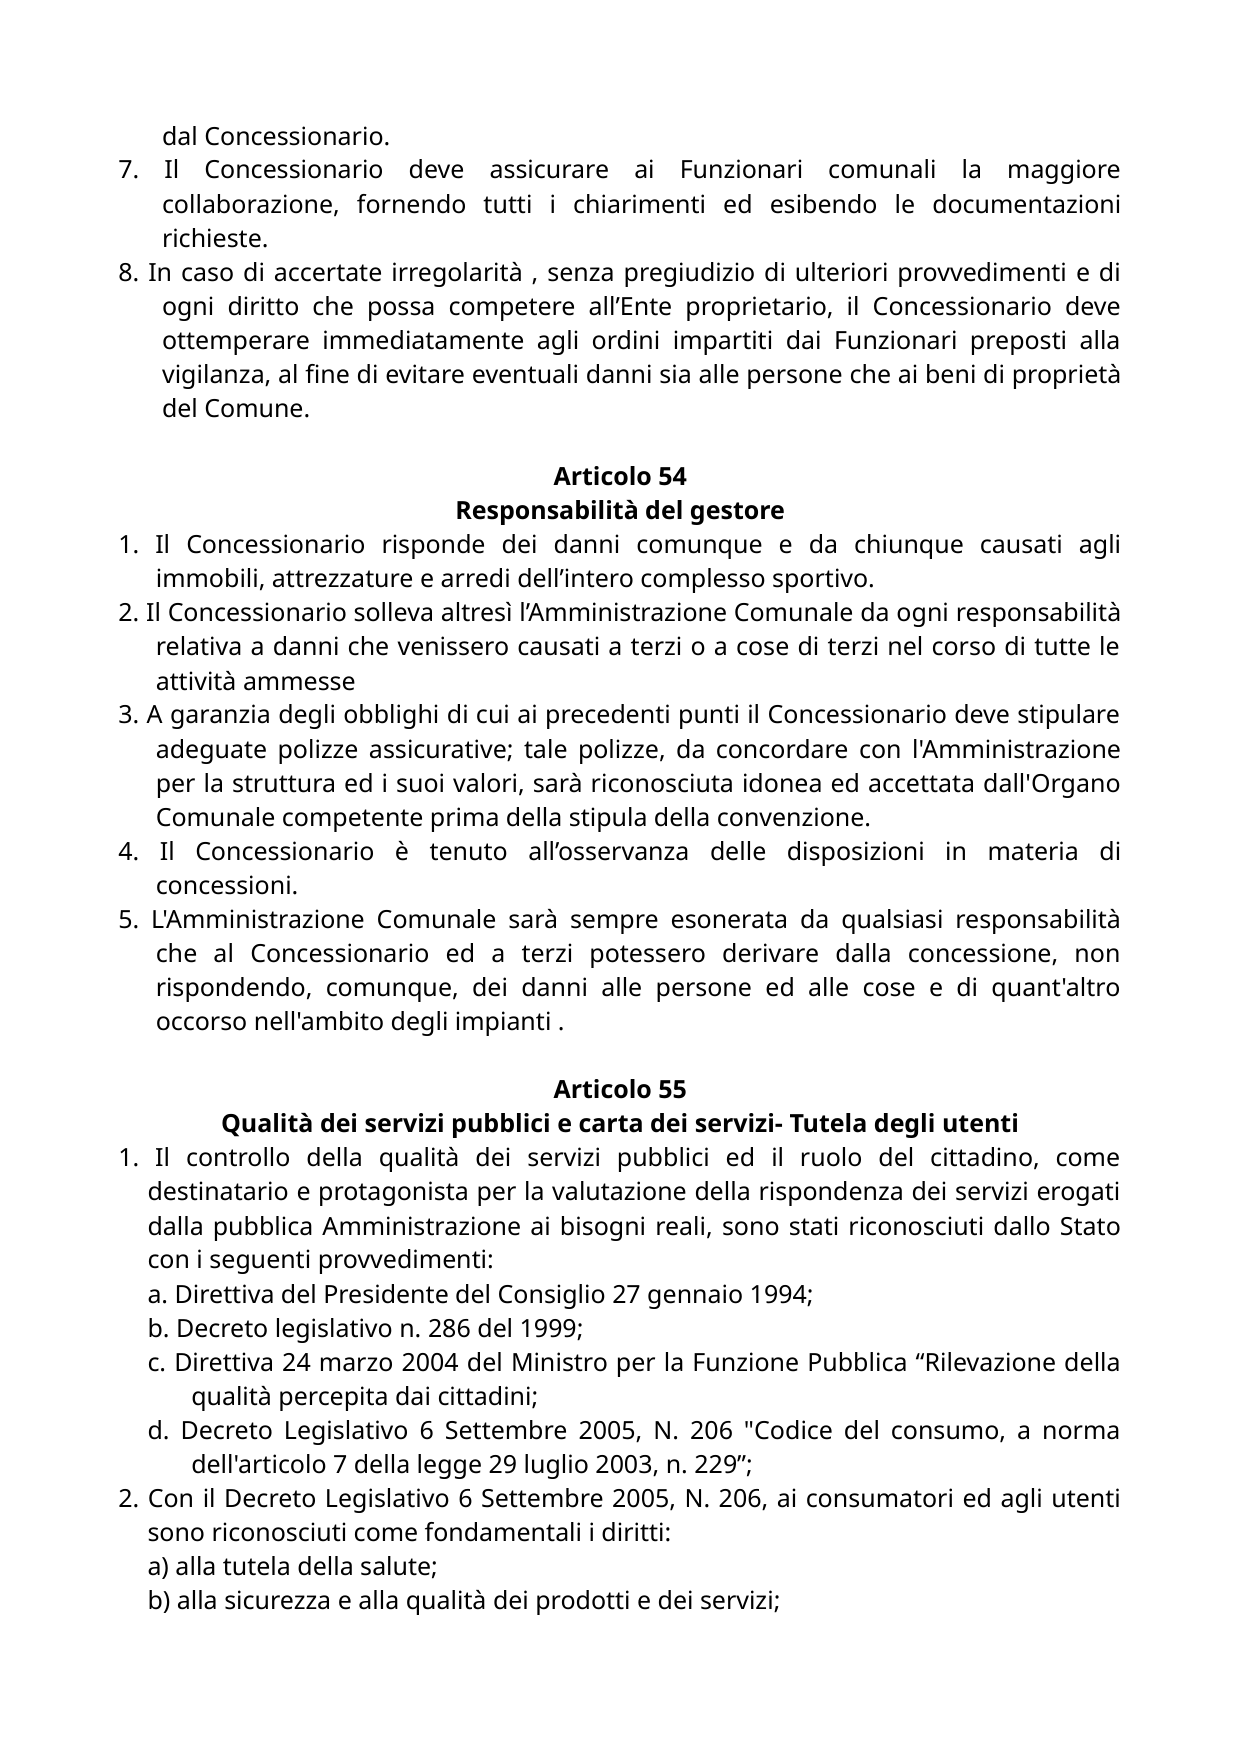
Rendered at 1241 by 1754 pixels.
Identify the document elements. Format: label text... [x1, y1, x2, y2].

text dal Concessionario. [118, 118, 1122, 152]
text 2. Il Concessionario solleva altresì l’Amministrazione Comunale da ogni responsabilità relativa a danni che venissero causati a terzi o a cose di terzi nel corso di tutte le attività ammesse [118, 595, 1122, 697]
text 7. Il Concessionario deve assicurare ai Funzionari comunali la maggiore collaborazione, fornendo tutti i chiarimenti ed esibendo le documentazioni richieste. [118, 152, 1122, 254]
text a. Direttiva del Presidente del Consiglio 27 gennaio 1994; [147, 1276, 1122, 1310]
text Qualità dei servizi pubblici e carta dei servizi- Tutela degli utenti [118, 1106, 1122, 1140]
text c. Direttiva 24 marzo 2004 del Ministro per la Funzione Pubblica “Rilevazione della qualità percepita dai cittadini; [147, 1344, 1122, 1412]
text 2. Con il Decreto Legislativo 6 Settembre 2005, N. 206, ai consumatori ed agli utenti sono riconosciuti come fondamentali i diritti: [118, 1481, 1122, 1549]
text 4. Il Concessionario è tenuto all’osservanza delle disposizioni in materia di concessioni. [118, 833, 1122, 902]
text Responsabilità del gestore [118, 493, 1122, 527]
text 8. In caso di accertate irregolarità , senza pregiudizio di ulteriori provvedimenti e di ogni diritto che possa competere all’Ente proprietario, il Concessionario deve ottemperare immediatamente agli ordini impartiti dai Funzionari preposti alla vigilanza, al fine di evitare eventuali danni sia alle persone che ai beni di proprietà del Comune. [118, 254, 1122, 425]
text Articolo 55 [118, 1072, 1122, 1106]
text 5. L'Amministrazione Comunale sarà sempre esonerata da qualsiasi responsabilità che al Concessionario ed a terzi potessero derivare dalla concessione, non rispondendo, comunque, dei danni alle persone ed alle cose e di quant'altro occorso nell'ambito degli impianti . [118, 902, 1122, 1038]
text 1. Il controllo della qualità dei servizi pubblici ed il ruolo del cittadino, come destinatario e protagonista per la valutazione della rispondenza dei servizi erogati dalla pubblica Amministrazione ai bisogni reali, sono stati riconosciuti dallo Stato con i seguenti provvedimenti: [118, 1140, 1122, 1276]
text a) alla tutela della salute; [147, 1549, 1122, 1583]
text 1. Il Concessionario risponde dei danni comunque e da chiunque causati agli immobili, attrezzature e arredi dell’intero complesso sportivo. [118, 527, 1122, 595]
text b. Decreto legislativo n. 286 del 1999; [147, 1310, 1122, 1344]
text d. Decreto Legislativo 6 Settembre 2005, N. 206 "Codice del consumo, a norma dell'articolo 7 della legge 29 luglio 2003, n. 229”; [147, 1412, 1122, 1481]
text Articolo 54 [118, 459, 1122, 493]
text b) alla sicurezza e alla qualità dei prodotti e dei servizi; [147, 1583, 1122, 1617]
text 3. A garanzia degli obblighi di cui ai precedenti punti il Concessionario deve stipulare adeguate polizze assicurative; tale polizze, da concordare con l'Amministrazione per la struttura ed i suoi valori, sarà riconosciuta idonea ed accettata dall'Organo Comunale competente prima della stipula della convenzione. [118, 697, 1122, 833]
